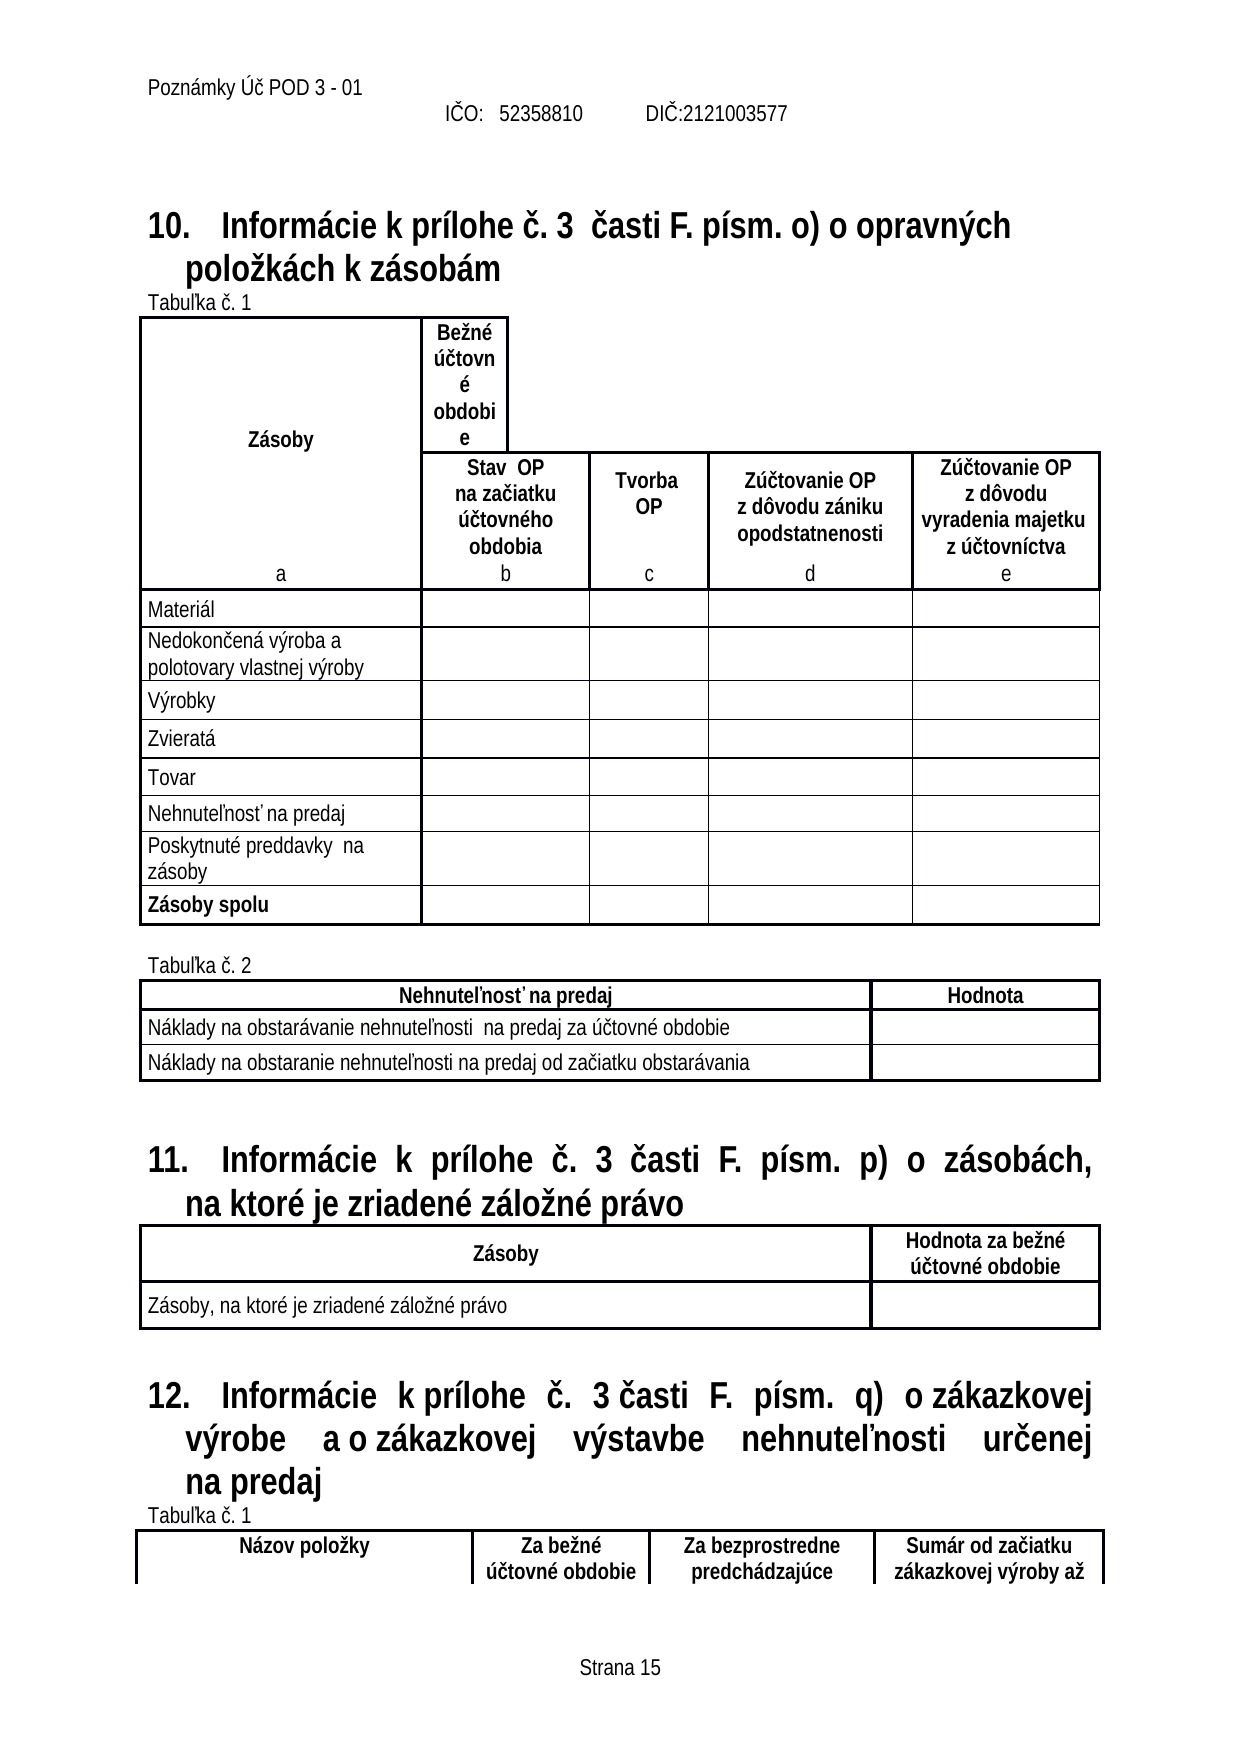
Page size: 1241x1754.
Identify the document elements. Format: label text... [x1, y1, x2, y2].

table_cell [590, 720, 708, 757]
table_cell [873, 1045, 1098, 1079]
table_cell [590, 681, 708, 718]
table_cell [913, 886, 1099, 923]
table_header Sumár od začiatku zákazkovej výroby až [876, 1532, 1102, 1584]
table_cell [913, 681, 1099, 718]
title Informácie k prílohe č. 3 časti F. písm. q) o zákazkovej výrobe a o zákazkovej výstavbe nehnuteľnosti určenej na predaj [148, 1373, 1092, 1502]
table_cell Tovar [142, 759, 420, 795]
table_cell [423, 832, 589, 884]
table_header Za bezprostredne predchádzajúce [651, 1532, 873, 1584]
table_cell [913, 832, 1099, 884]
table_cell [423, 591, 589, 626]
table_cell e [914, 559, 1098, 588]
table_cell d [710, 559, 911, 588]
table_cell [590, 796, 708, 831]
table_cell [590, 591, 708, 626]
table_header Hodnota za bežné účtovné obdobie [873, 1227, 1098, 1280]
table_cell [913, 796, 1099, 831]
table_cell [709, 886, 912, 923]
table_cell [709, 832, 912, 884]
table_cell [423, 681, 589, 718]
table_cell [913, 759, 1099, 795]
table_cell [873, 1011, 1098, 1044]
table_cell [913, 628, 1099, 680]
table_header Za bežné účtovné obdobie [474, 1532, 648, 1584]
text Tabuľka č. 1 [148, 289, 1092, 316]
table_cell [590, 628, 708, 680]
table_cell b [423, 559, 588, 588]
table_cell [423, 886, 589, 923]
table_cell [709, 720, 912, 757]
table_cell Nehnuteľnosť na predaj [142, 796, 420, 831]
table_header Zásoby [142, 319, 420, 559]
table_cell [873, 1283, 1098, 1327]
table_cell Zásoby, na ktoré je zriadené záložné právo [142, 1283, 869, 1327]
table_cell [709, 681, 912, 718]
table_cell [709, 759, 912, 795]
table_header Zásoby [142, 1227, 869, 1280]
table_header Nehnuteľnosť na predaj [142, 982, 869, 1008]
table_cell [423, 759, 589, 795]
table_cell [913, 720, 1099, 757]
table_cell Zúčtovanie OP z dôvodu zániku opodstatnenosti [710, 454, 911, 559]
table_cell Náklady na obstaranie nehnuteľnosti na predaj od začiatku obstarávania [142, 1045, 869, 1079]
table_cell Náklady na obstarávanie nehnuteľnosti na predaj za účtovné obdobie [142, 1011, 869, 1044]
table_cell a [142, 559, 420, 588]
table_cell [423, 796, 589, 831]
table_cell Zvieratá [142, 720, 420, 757]
title Informácie k prílohe č. 3 časti F. písm. p) o zásobách, na ktoré je zriadené záložné právo [148, 1138, 1092, 1224]
table_header Hodnota [873, 982, 1098, 1008]
table_header Bežné účtovné obdobie [423, 319, 506, 451]
table_cell [709, 796, 912, 831]
table_cell [590, 886, 708, 923]
table_cell [913, 591, 1099, 626]
text Tabuľka č. 2 [148, 952, 1092, 979]
table_cell c [591, 559, 707, 588]
table_cell [423, 720, 589, 757]
table_cell Materiál [142, 591, 420, 626]
table_cell Poskytnuté preddavky na zásoby [142, 832, 420, 884]
table_cell Zúčtovanie OP z dôvodu vyradenia majetku z účtovníctva [914, 454, 1098, 559]
table_cell Stav OP na začiatku účtovného obdobia [423, 454, 588, 559]
table_cell [590, 759, 708, 795]
table_cell [423, 628, 589, 680]
table_cell Nedokončená výroba a polotovary vlastnej výroby [142, 628, 420, 680]
title Informácie k prílohe č. 3 časti F. písm. o) o opravných položkách k zásobám [148, 203, 1092, 289]
table_cell [709, 591, 912, 626]
table_cell Tvorba OP [591, 454, 707, 559]
table_header Názov položky [138, 1532, 471, 1584]
table_cell [590, 832, 708, 884]
text Tabuľka č. 1 [148, 1502, 1092, 1528]
table_cell [709, 628, 912, 680]
table_cell Výrobky [142, 681, 420, 718]
table_cell Zásoby spolu [142, 886, 420, 923]
